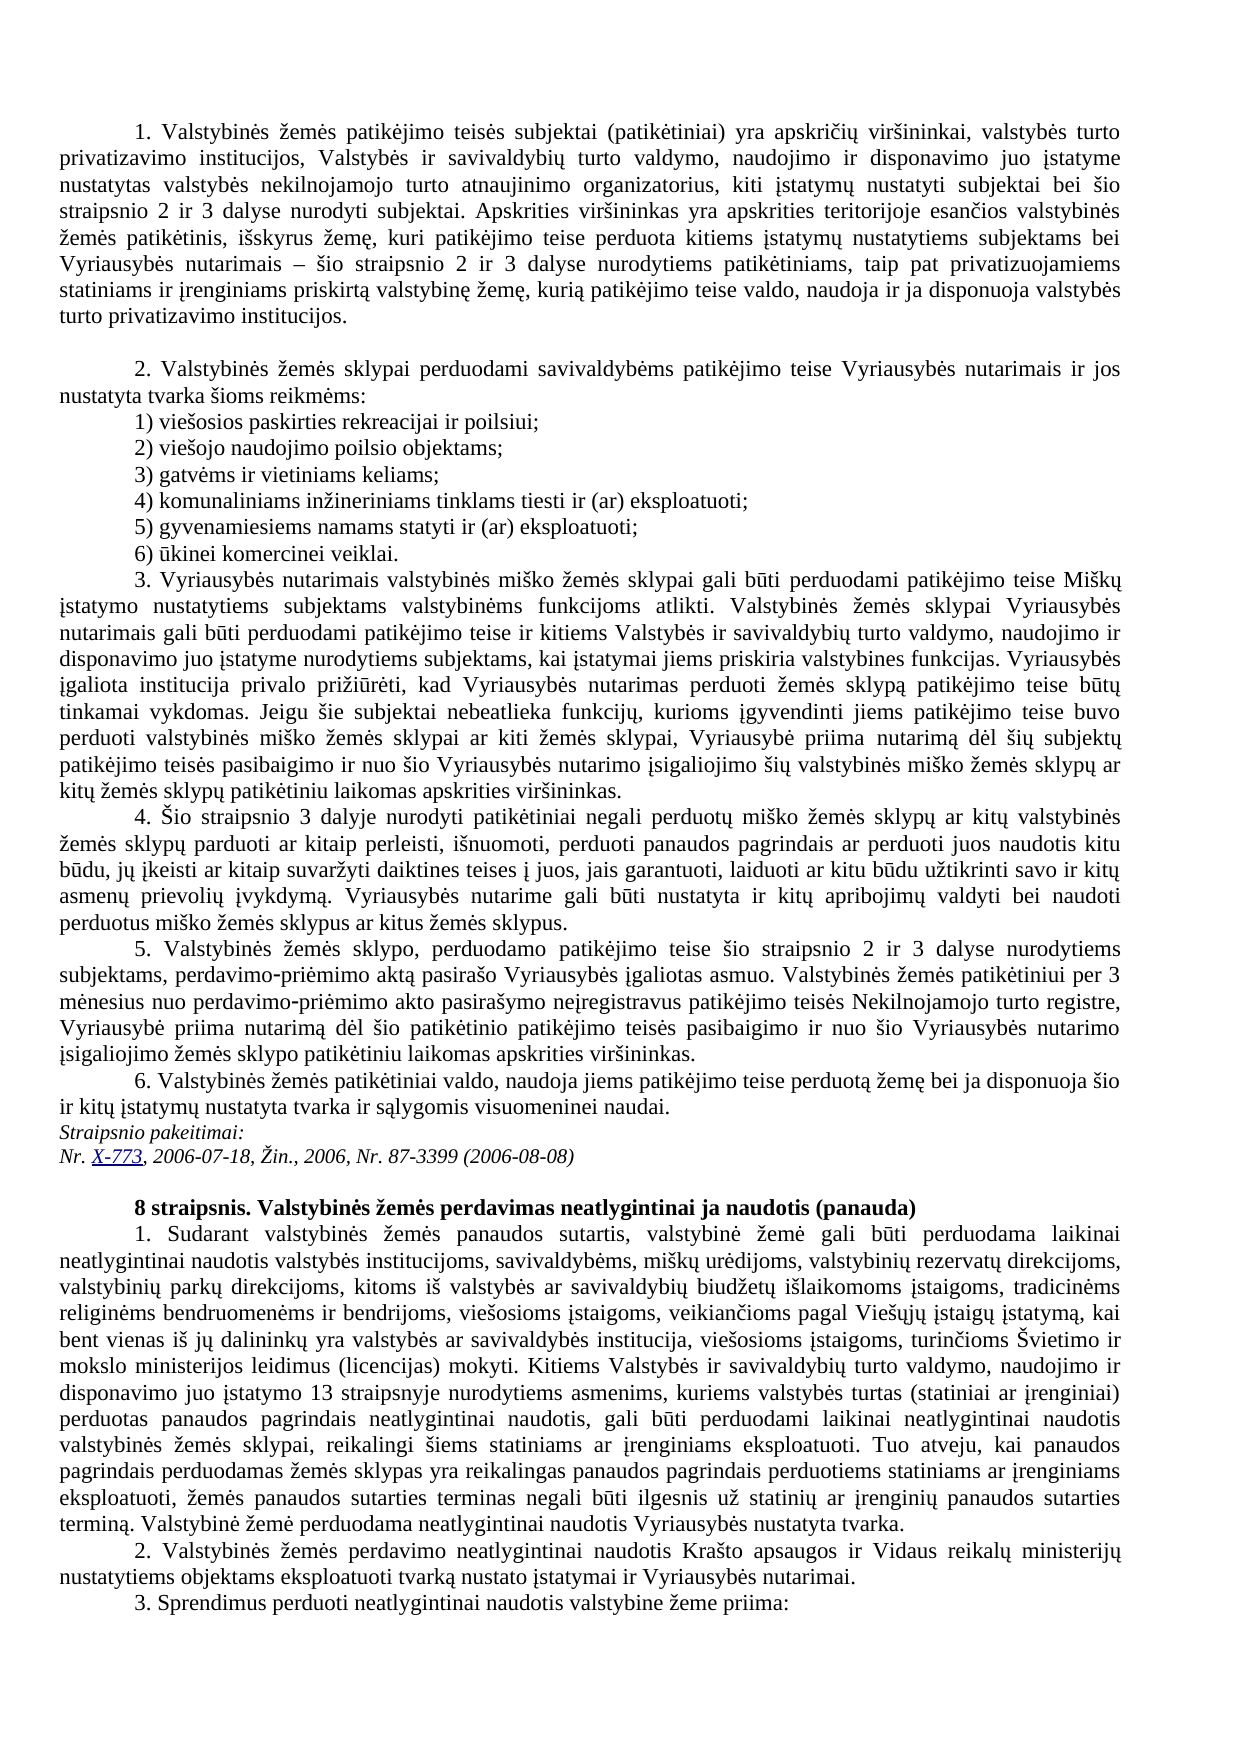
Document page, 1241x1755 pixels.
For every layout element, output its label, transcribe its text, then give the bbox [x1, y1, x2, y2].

text Straipsnio pakeitimai: [59, 1119, 1122, 1144]
text 1. Sudarant valstybinės žemės panaudos sutartis, valstybinė žemė gali būti perduodama laikinai neatlygintinai naudotis valstybės institucijoms, savivaldybėms, miškų urėdijoms, valstybinių rezervatų direkcijoms, valstybinių parkų direkcijoms, kitoms iš valstybės ar savivaldybių biudžetų išlaikomoms įstaigoms, tradicinėms religinėms bendruomenėms ir bendrijoms, viešosioms įstaigoms, veikiančioms pagal Viešųjų įstaigų įstatymą, kai bent vienas iš jų dalininkų yra valstybės ar savivaldybės institucija, viešosioms įstaigoms, turinčioms Švietimo ir mokslo ministerijos leidimus (licencijas) mokyti. Kitiems Valstybės ir savivaldybių turto valdymo, naudojimo ir disponavimo juo įstatymo 13 straipsnyje nurodytiems asmenims, kuriems valstybės turtas (statiniai ar įrenginiai) perduotas panaudos pagrindais neatlygintinai naudotis, gali būti perduodami laikinai neatlygintinai naudotis valstybinės žemės sklypai, reikalingi šiems statiniams ar įrenginiams eksploatuoti. Tuo atveju, kai panaudos pagrindais perduodamas žemės sklypas yra reikalingas panaudos pagrindais perduotiems statiniams ar įrenginiams eksploatuoti, žemės panaudos sutarties terminas negali būti ilgesnis už statinių ar įrenginių panaudos sutarties terminą. Valstybinė žemė perduodama neatlygintinai naudotis Vyriausybės nustatyta tvarka. [59, 1220, 1122, 1537]
text 2) viešojo naudojimo poilsio objektams; [59, 434, 1122, 461]
text 8 straipsnis. Valstybinės žemės perdavimas neatlygintinai ja naudotis (panauda) [134, 1194, 1122, 1220]
text 1. Valstybinės žemės patikėjimo teisės subjektai (patikėtiniai) yra apskričių viršininkai, valstybės turto privatizavimo institucijos, Valstybės ir savivaldybių turto valdymo, naudojimo ir disponavimo juo įstatyme nustatytas valstybės nekilnojamojo turto atnaujinimo organizatorius, kiti įstatymų nustatyti subjektai bei šio straipsnio 2 ir 3 dalyse nurodyti subjektai. Apskrities viršininkas yra apskrities teritorijoje esančios valstybinės žemės patikėtinis, išskyrus žemę, kuri patikėjimo teise perduota kitiems įstatymų nustatytiems subjektams bei Vyriausybės nutarimais – šio straipsnio 2 ir 3 dalyse nurodytiems patikėtiniams, taip pat privatizuojamiems statiniams ir įrenginiams priskirtą valstybinę žemę, kurią patikėjimo teise valdo, naudoja ir ja disponuoja valstybės turto privatizavimo institucijos. [59, 118, 1122, 329]
text 5. Valstybinės žemės sklypo, perduodamo patikėjimo teise šio straipsnio 2 ir 3 dalyse nurodytiems subjektams, perdavimopriėmimo aktą pasirašo Vyriausybės įgaliotas asmuo. Valstybinės žemės patikėtiniui per 3 mėnesius nuo perdavimopriėmimo akto pasirašymo neįregistravus patikėjimo teisės Nekilnojamojo turto registre, Vyriausybė priima nutarimą dėl šio patikėtinio patikėjimo teisės pasibaigimo ir nuo šio Vyriausybės nutarimo įsigaliojimo žemės sklypo patikėtiniu laikomas apskrities viršininkas. [59, 935, 1122, 1067]
text 4. Šio straipsnio 3 dalyje nurodyti patikėtiniai negali perduotų miško žemės sklypų ar kitų valstybinės žemės sklypų parduoti ar kitaip perleisti, išnuomoti, perduoti panaudos pagrindais ar perduoti juos naudotis kitu būdu, jų įkeisti ar kitaip suvaržyti daiktines teises į juos, jais garantuoti, laiduoti ar kitu būdu užtikrinti savo ir kitų asmenų prievolių įvykdymą. Vyriausybės nutarime gali būti nustatyta ir kitų apribojimų valdyti bei naudoti perduotus miško žemės sklypus ar kitus žemės sklypus. [59, 803, 1122, 935]
text 3) gatvėms ir vietiniams keliams; [59, 461, 1122, 487]
text Nr. X-773, 2006-07-18, Žin., 2006, Nr. 87-3399 (2006-08-08) [59, 1144, 1122, 1168]
text 2. Valstybinės žemės sklypai perduodami savivaldybėms patikėjimo teise Vyriausybės nutarimais ir jos nustatyta tvarka šioms reikmėms: [59, 355, 1122, 408]
text 5) gyvenamiesiems namams statyti ir (ar) eksploatuoti; [59, 513, 1122, 540]
text 3. Vyriausybės nutarimais valstybinės miško žemės sklypai gali būti perduodami patikėjimo teise Miškų įstatymo nustatytiems subjektams valstybinėms funkcijoms atlikti. Valstybinės žemės sklypai Vyriausybės nutarimais gali būti perduodami patikėjimo teise ir kitiems Valstybės ir savivaldybių turto valdymo, naudojimo ir disponavimo juo įstatyme nurodytiems subjektams, kai įstatymai jiems priskiria valstybines funkcijas. Vyriausybės įgaliota institucija privalo prižiūrėti, kad Vyriausybės nutarimas perduoti žemės sklypą patikėjimo teise būtų tinkamai vykdomas. Jeigu šie subjektai nebeatlieka funkcijų, kurioms įgyvendinti jiems patikėjimo teise buvo perduoti valstybinės miško žemės sklypai ar kiti žemės sklypai, Vyriausybė priima nutarimą dėl šių subjektų patikėjimo teisės pasibaigimo ir nuo šio Vyriausybės nutarimo įsigaliojimo šių valstybinės miško žemės sklypų ar kitų žemės sklypų patikėtiniu laikomas apskrities viršininkas. [59, 566, 1122, 803]
text 2. Valstybinės žemės perdavimo neatlygintinai naudotis Krašto apsaugos ir Vidaus reikalų ministerijų nustatytiems objektams eksploatuoti tvarką nustato įstatymai ir Vyriausybės nutarimai. [59, 1537, 1122, 1589]
text 1) viešosios paskirties rekreacijai ir poilsiui; [59, 408, 1122, 434]
text 3. Sprendimus perduoti neatlygintinai naudotis valstybine žeme priima: [59, 1589, 1122, 1616]
text 6. Valstybinės žemės patikėtiniai valdo, naudoja jiems patikėjimo teise perduotą žemę bei ja disponuoja šio ir kitų įstatymų nustatyta tvarka ir sąlygomis visuomeninei naudai. [59, 1067, 1122, 1119]
text 6) ūkinei komercinei veiklai. [59, 540, 1122, 566]
text 4) komunaliniams inžineriniams tinklams tiesti ir (ar) eksploatuoti; [59, 487, 1122, 513]
